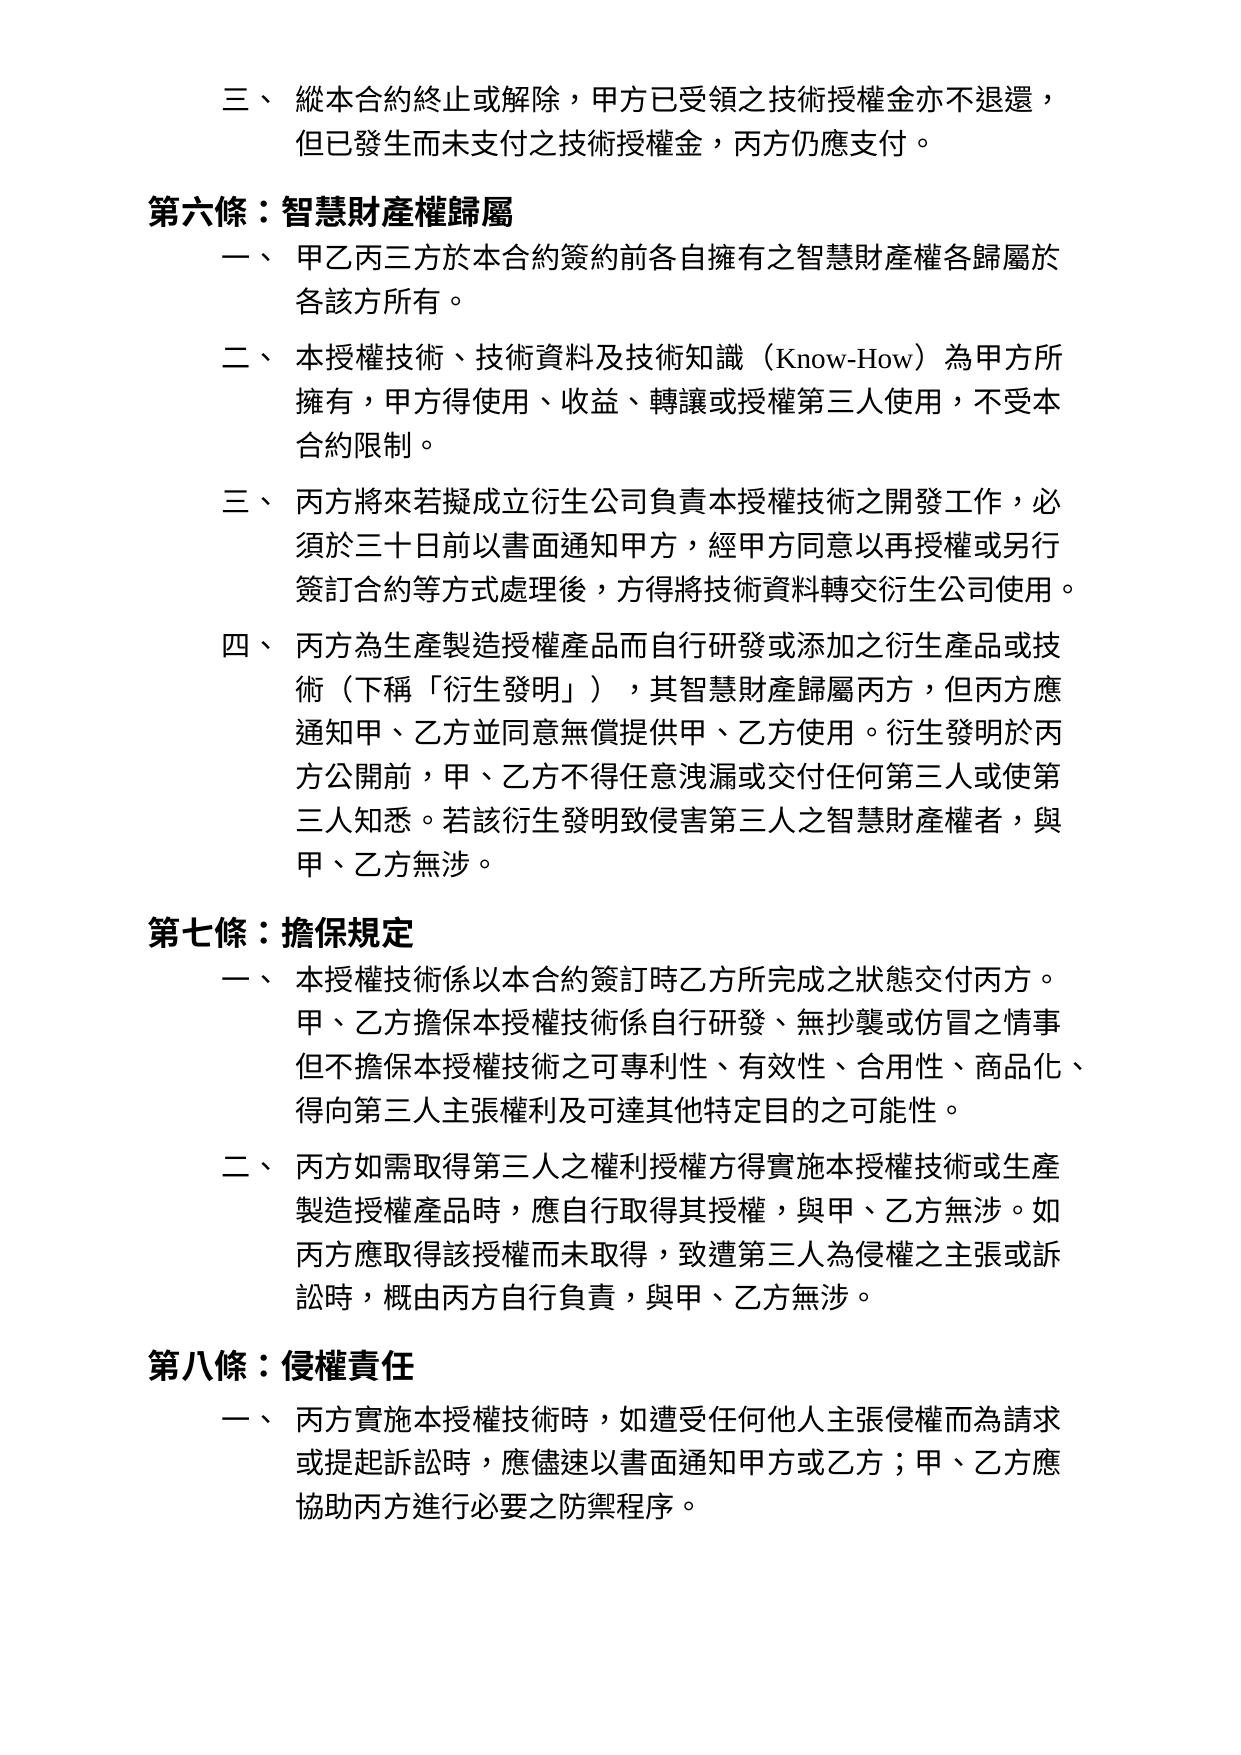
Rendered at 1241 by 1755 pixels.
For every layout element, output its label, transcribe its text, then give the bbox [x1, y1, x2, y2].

list 丙方如需取得第三人之權利授權方得實施本授權技術或生產製造授權產品時，應自行取得其授權，與甲、乙方無涉。如丙方應取得該授權而未取得，致遭第三人為侵權之主張或訴訟時，概由丙方自行負責，與甲、乙方無涉。 [222, 1142, 1063, 1317]
list 本授權技術係以本合約簽訂時乙方所完成之狀態交付丙方。甲、乙方擔保本授權技術係自行研發、無抄襲或仿冒之情事，但不擔保本授權技術之可專利性、有效性、合用性、商品化、得向第三人主張權利及可達其他特定目的之可能性。 [222, 955, 1063, 1130]
list 丙方將來若擬成立衍生公司負責本授權技術之開發工作，必須於三十日前以書面通知甲方，經甲方同意以再授權或另行簽訂合約等方式處理後，方得將技術資料轉交衍生公司使用。 [222, 477, 1063, 609]
list 縱本合約終止或解除，甲方已受領之技術授權金亦不退還，但已發生而未支付之技術授權金，丙方仍應支付。 [222, 75, 1063, 162]
list 甲乙丙三方於本合約簽約前各自擁有之智慧財產權各歸屬於各該方所有。 [222, 234, 1063, 321]
list 丙方為生產製造授權產品而自行研發或添加之衍生產品或技術（下稱「衍生發明」），其智慧財產歸屬丙方，但丙方應通知甲、乙方並同意無償提供甲、乙方使用。衍生發明於丙方公開前，甲、乙方不得任意洩漏或交付任何第三人或使第三人知悉。若該衍生發明致侵害第三人之智慧財產權者，與甲、乙方無涉。 [222, 621, 1063, 884]
text 第六條：智慧財產權歸屬 [148, 185, 1063, 234]
text 第七條：擔保規定 [148, 907, 1063, 955]
list 丙方實施本授權技術時，如遭受任何他人主張侵權而為請求或提起訴訟時，應儘速以書面通知甲方或乙方；甲、乙方應協助丙方進行必要之防禦程序。 [222, 1395, 1063, 1526]
list 本授權技術、技術資料及技術知識（Know-How）為甲方所擁有，甲方得使用、收益、轉讓或授權第三人使用，不受本合約限制。 [222, 334, 1063, 465]
text 第八條：侵權責任 [148, 1340, 1072, 1388]
